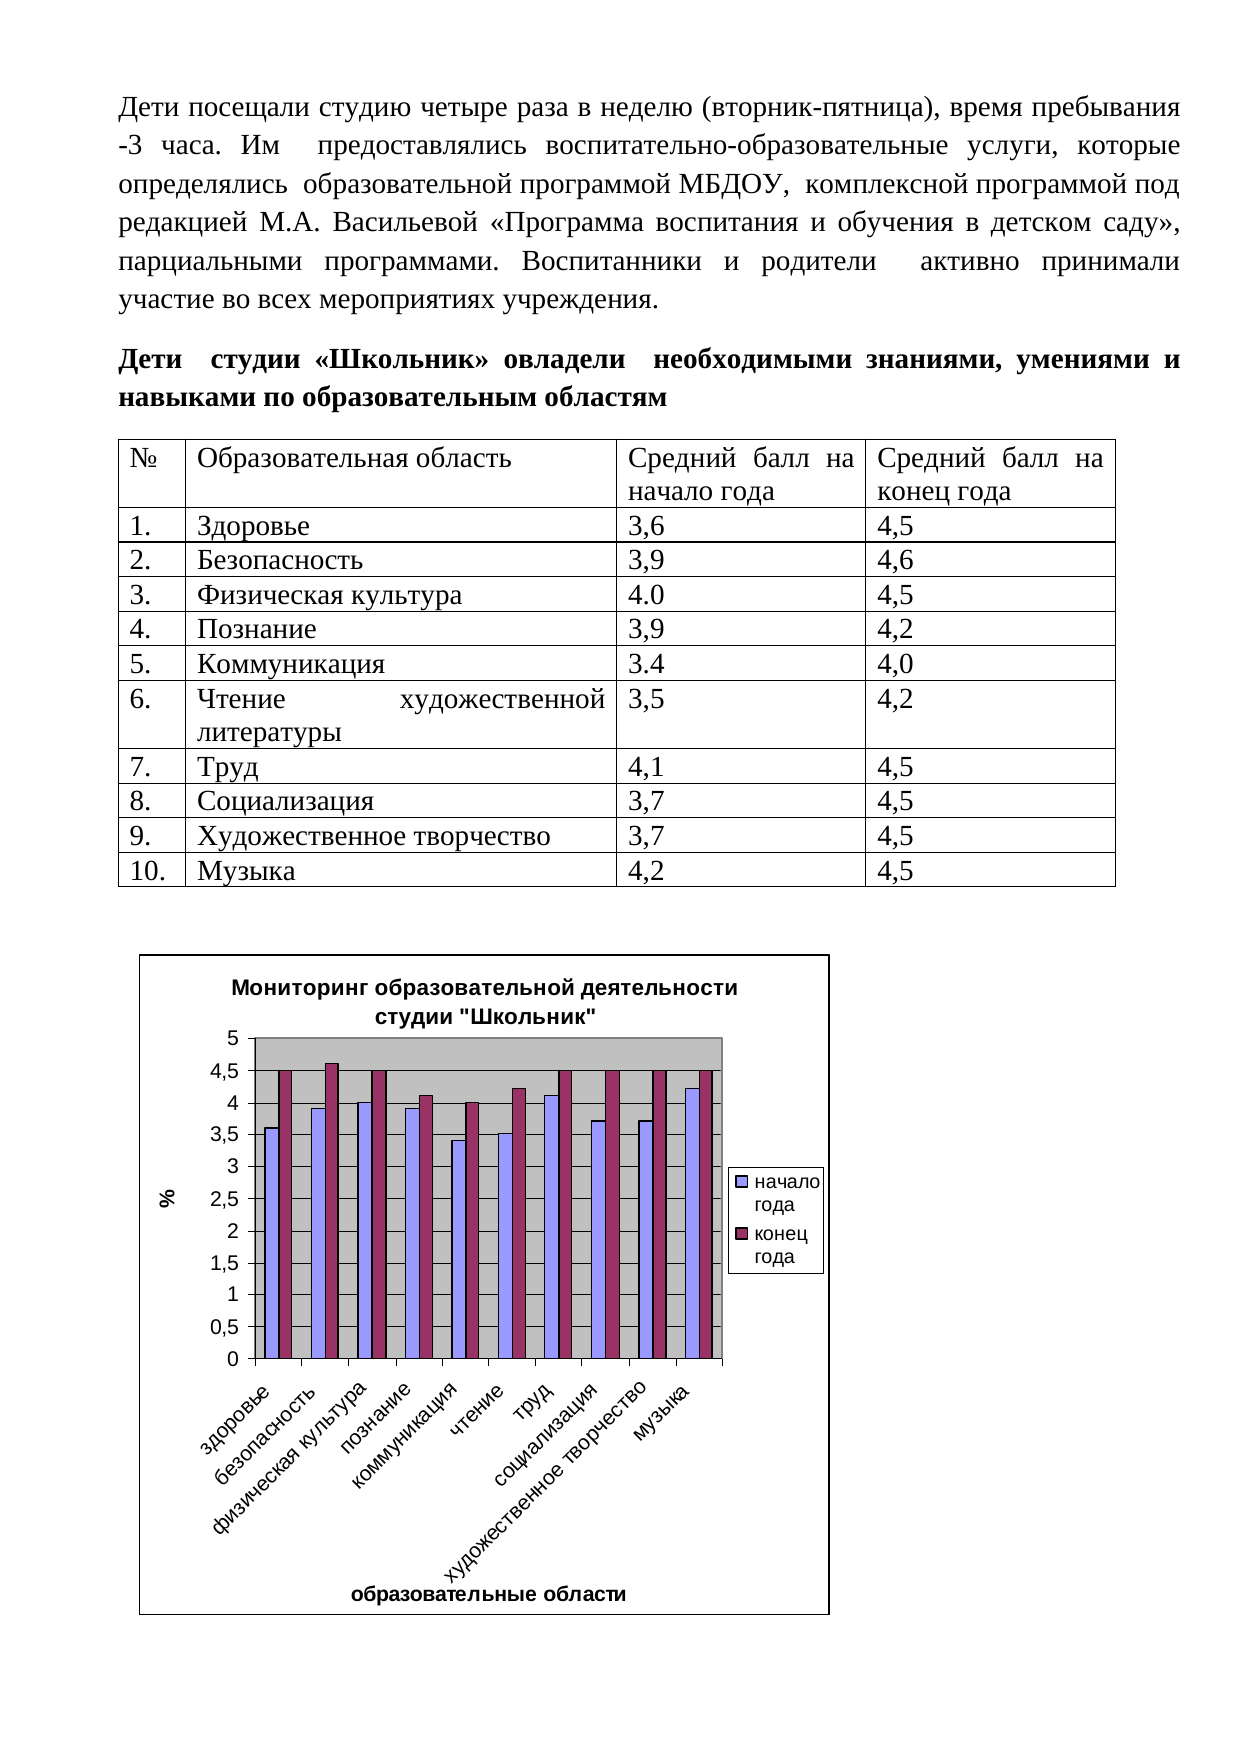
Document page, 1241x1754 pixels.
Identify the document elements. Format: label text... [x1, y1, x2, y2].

table_cell 3,7 [617, 818, 865, 852]
table_cell 3. [119, 577, 185, 611]
table_cell 3,9 [617, 543, 865, 576]
table_cell 4,5 [866, 508, 1115, 541]
table_cell Художественное творчество [186, 818, 616, 852]
table_cell 5. [119, 646, 185, 680]
table_cell 4,5 [866, 853, 1115, 886]
table_header № [119, 440, 185, 507]
table_cell 4,2 [866, 681, 1115, 748]
table_cell Чтение художественной литературы [186, 681, 616, 748]
table_cell Познание [186, 612, 616, 645]
table_cell Здоровье [186, 508, 616, 541]
table_cell 4. [119, 612, 185, 645]
table_cell 4,5 [866, 749, 1115, 782]
table_cell 3,7 [617, 784, 865, 817]
table_cell Физическая культура [186, 577, 616, 611]
table_cell 7. [119, 749, 185, 782]
table_header Образовательная область [186, 440, 616, 507]
table_cell 6. [119, 681, 185, 748]
table_cell 1. [119, 508, 185, 541]
table_cell 4,5 [866, 818, 1115, 852]
table_cell 4,5 [866, 577, 1115, 611]
table_cell Социализация [186, 784, 616, 817]
table_cell 8. [119, 784, 185, 817]
table_cell 4,1 [617, 749, 865, 782]
text Дети студии «Школьник» овладели необходимыми знаниями, умениями и навыками по образовательным областям [118, 341, 1181, 413]
table_cell 4,6 [866, 543, 1115, 576]
table_cell 10. [119, 853, 185, 886]
table_cell 3,5 [617, 681, 865, 748]
table_cell Безопасность [186, 543, 616, 576]
table_cell Коммуникация [186, 646, 616, 680]
table_cell 9. [119, 818, 185, 852]
table_cell 4,2 [866, 612, 1115, 645]
table_cell Труд [186, 749, 616, 782]
table_cell 4,5 [866, 784, 1115, 817]
table_header Средний балл на конец года [866, 440, 1115, 507]
table_cell 4,2 [617, 853, 865, 886]
table_cell 3,6 [617, 508, 865, 541]
table_cell Музыка [186, 853, 616, 886]
table_header Средний балл на начало года [617, 440, 865, 507]
text Дети посещали студию четыре раза в неделю (вторник-пятница), время пребывания -3 часа. Им предоставлялись воспитательно-образовательные услуги, которые определялись образовательной программой МБДОУ, комплексной программой под редакцией М.А. Васильевой «Программа воспитания и обучения в детском саду», парциальными программами. Воспитанники и родители активно принимали участие во всех мероприятиях учреждения. [118, 89, 1181, 315]
table_cell 4.0 [617, 577, 865, 611]
table_cell 3.4 [617, 646, 865, 680]
table_cell 2. [119, 543, 185, 576]
table_cell 4,0 [866, 646, 1115, 680]
table_cell 3,9 [617, 612, 865, 645]
